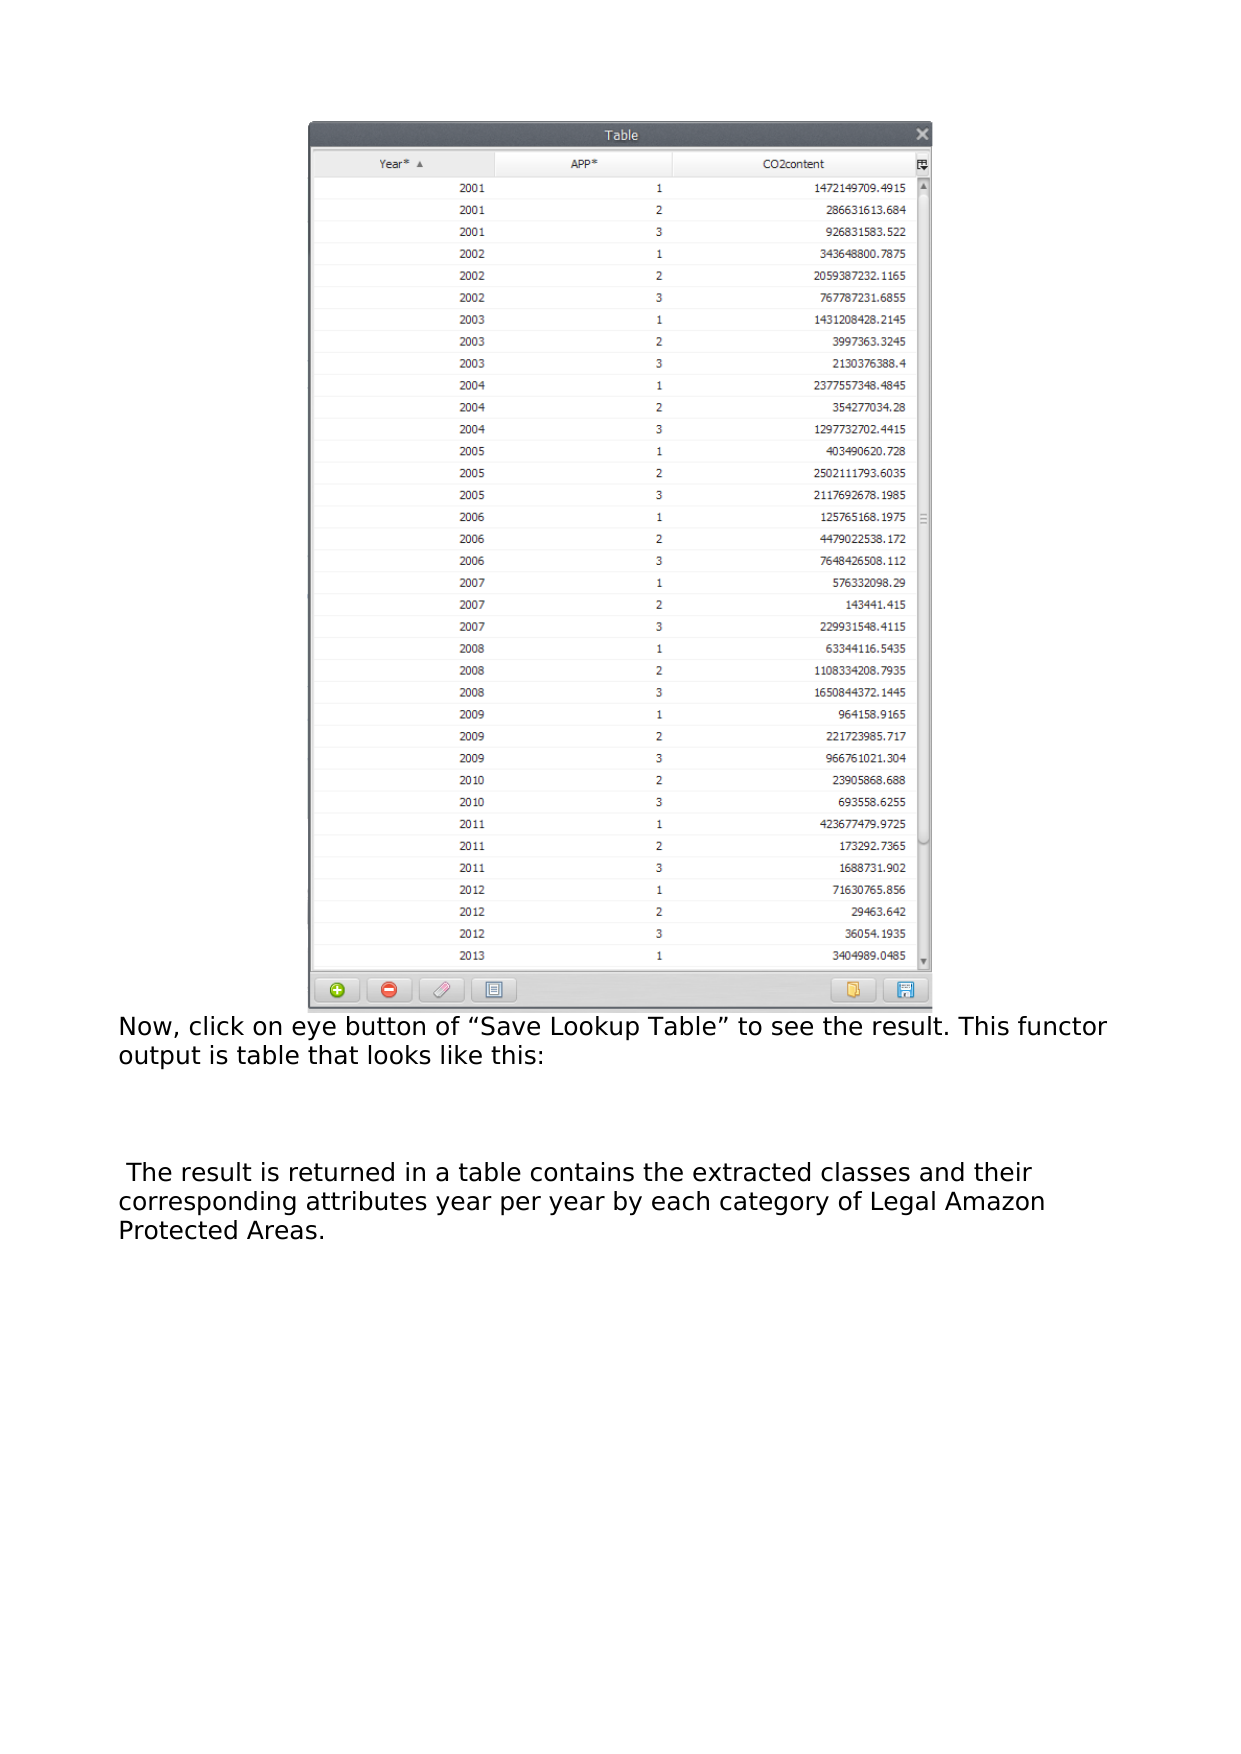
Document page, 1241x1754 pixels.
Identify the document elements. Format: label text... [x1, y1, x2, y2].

text Now, click on eye button of “Save Lookup Table” to see the result. This functor output is table that looks like this: The result is returned in a table contains the extracted classes and their corresponding attributes year per year by each category of Legal Amazon Protected Areas. [118, 118, 1122, 1246]
picture [307, 118, 933, 1013]
